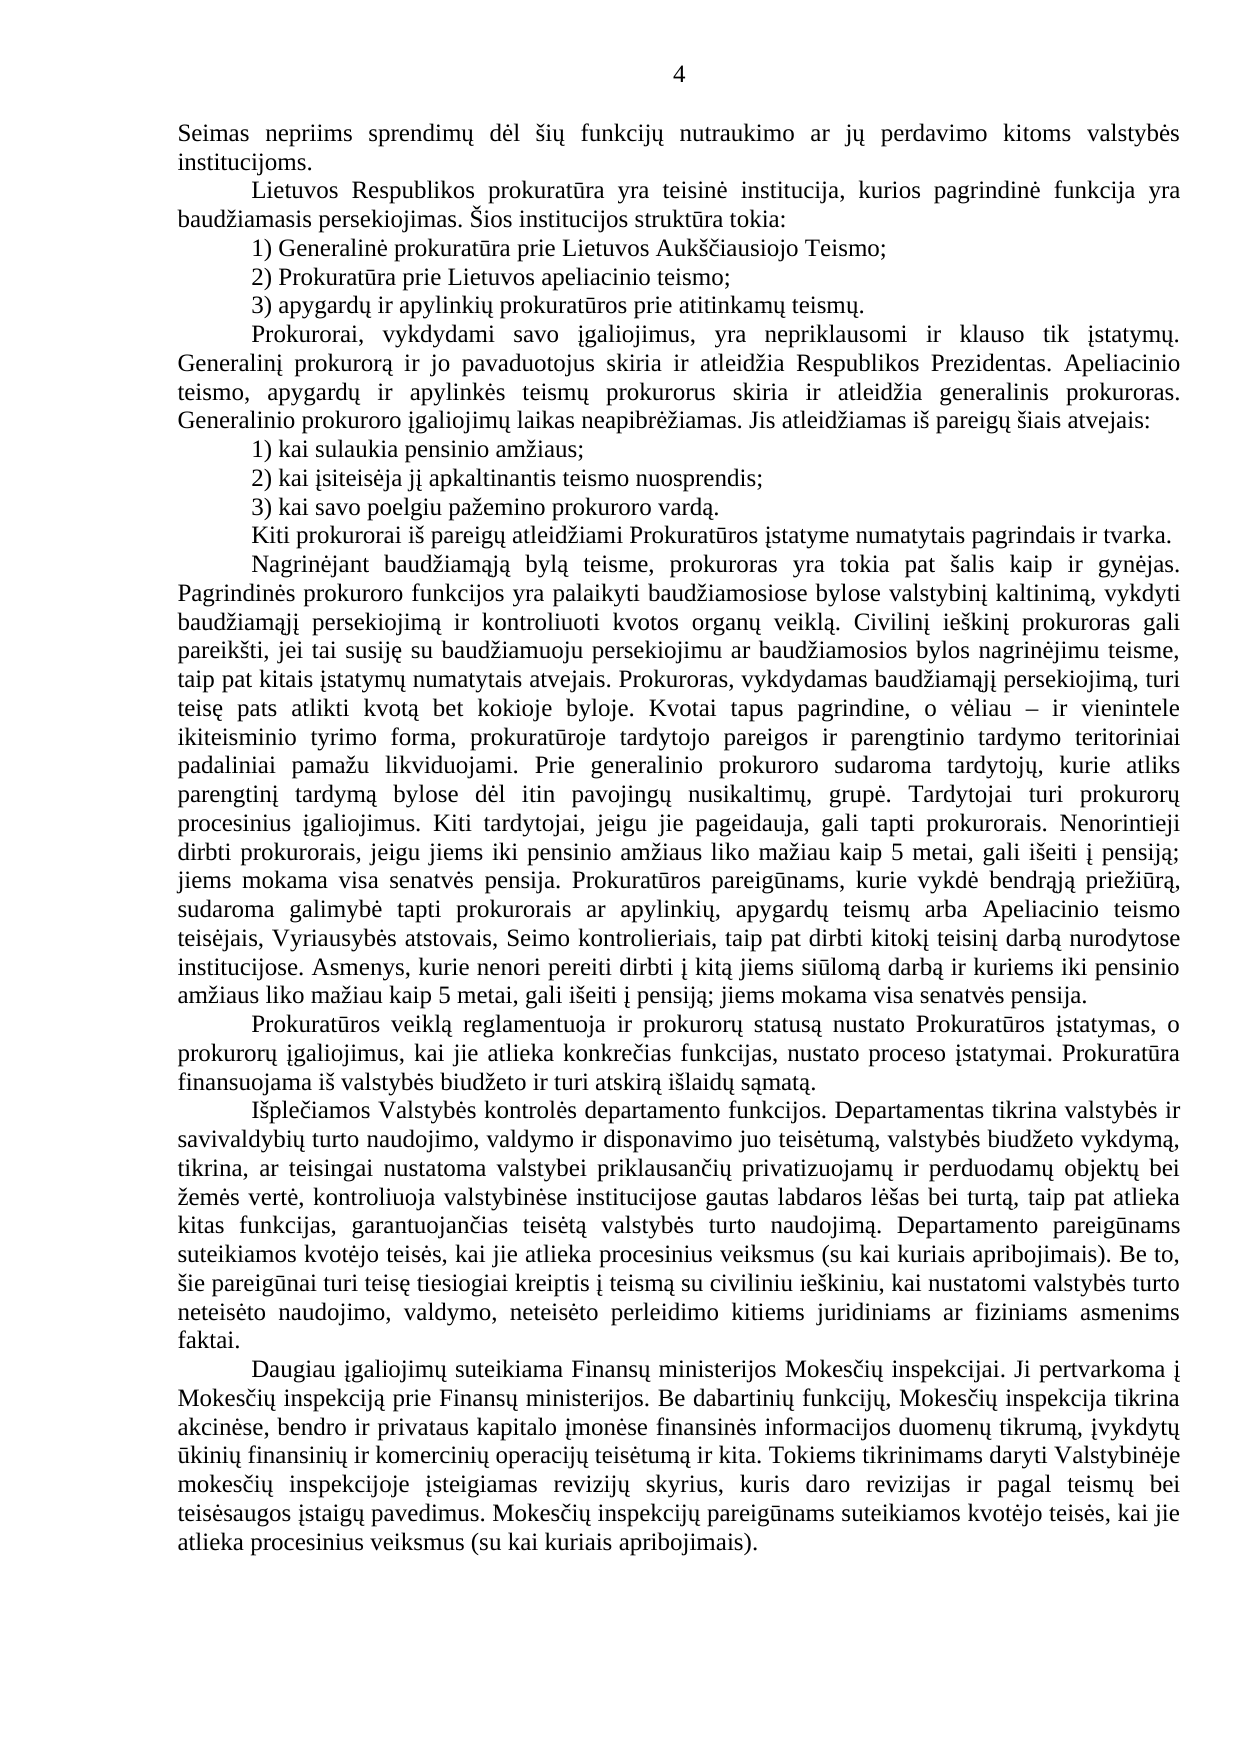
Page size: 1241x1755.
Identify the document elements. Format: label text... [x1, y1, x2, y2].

text Prokuratūros veiklą reglamentuoja ir prokurorų statusą nustato Prokuratūros įstatymas, o prokurorų įgaliojimus, kai jie atlieka konkrečias funkcijas, nustato proceso įstatymai. Prokuratūra finansuojama iš valstybės biudžeto ir turi atskirą išlaidų sąmatą. [177, 1009, 1181, 1096]
text 1) kai sulaukia pensinio amžiaus; [177, 434, 1181, 463]
text 1) Generalinė prokuratūra prie Lietuvos Aukščiausiojo Teismo; [177, 233, 1181, 262]
text Nagrinėjant baudžiamąją bylą teisme, prokuroras yra tokia pat šalis kaip ir gynėjas. Pagrindinės prokuroro funkcijos yra palaikyti baudžiamosiose bylose valstybinį kaltinimą, vykdyti baudžiamąjį persekiojimą ir kontroliuoti kvotos organų veiklą. Civilinį ieškinį prokuroras gali pareikšti, jei tai susiję su baudžiamuoju persekiojimu ar baudžiamosios bylos nagrinėjimu teisme, taip pat kitais įstatymų numatytais atvejais. Prokuroras, vykdydamas baudžiamąjį persekiojimą, turi teisę pats atlikti kvotą bet kokioje byloje. Kvotai tapus pagrindine, o vėliau – ir vienintele ikiteisminio tyrimo forma, prokuratūroje tardytojo pareigos ir parengtinio tardymo teritoriniai padaliniai pamažu likviduojami. Prie generalinio prokuroro sudaroma tardytojų, kurie atliks parengtinį tardymą bylose dėl itin pavojingų nusikaltimų, grupė. Tardytojai turi prokurorų procesinius įgaliojimus. Kiti tardytojai, jeigu jie pageidauja, gali tapti prokurorais. Nenorintieji dirbti prokurorais, jeigu jiems iki pensinio amžiaus liko mažiau kaip 5 metai, gali išeiti į pensiją; jiems mokama visa senatvės pensija. Prokuratūros pareigūnams, kurie vykdė bendrąją priežiūrą, sudaroma galimybė tapti prokurorais ar apylinkių, apygardų teismų arba Apeliacinio teismo teisėjais, Vyriausybės atstovais, Seimo kontrolieriais, taip pat dirbti kitokį teisinį darbą nurodytose institucijose. Asmenys, kurie nenori pereiti dirbti į kitą jiems siūlomą darbą ir kuriems iki pensinio amžiaus liko mažiau kaip 5 metai, gali išeiti į pensiją; jiems mokama visa senatvės pensija. [177, 549, 1181, 1009]
text Kiti prokurorai iš pareigų atleidžiami Prokuratūros įstatyme numatytais pagrindais ir tvarka. [177, 521, 1181, 549]
text 2) Prokuratūra prie Lietuvos apeliacinio teismo; [177, 262, 1181, 291]
text Prokurorai, vykdydami savo įgaliojimus, yra nepriklausomi ir klauso tik įstatymų. Generalinį prokurorą ir jo pavaduotojus skiria ir atleidžia Respublikos Prezidentas. Apeliacinio teismo, apygardų ir apylinkės teismų prokurorus skiria ir atleidžia generalinis prokuroras. Generalinio prokuroro įgaliojimų laikas neapibrėžiamas. Jis atleidžiamas iš pareigų šiais atvejais: [177, 319, 1181, 434]
text Lietuvos Respublikos prokuratūra yra teisinė institucija, kurios pagrindinė funkcija yra baudžiamasis persekiojimas. Šios institucijos struktūra tokia: [177, 176, 1181, 233]
text 3) kai savo poelgiu pažemino prokuroro vardą. [177, 492, 1181, 521]
text 2) kai įsiteisėja jį apkaltinantis teismo nuosprendis; [177, 463, 1181, 492]
text Daugiau įgaliojimų suteikiama Finansų ministerijos Mokesčių inspekcijai. Ji pertvarkoma į Mokesčių inspekciją prie Finansų ministerijos. Be dabartinių funkcijų, Mokesčių inspekcija tikrina akcinėse, bendro ir privataus kapitalo įmonėse finansinės informacijos duomenų tikrumą, įvykdytų ūkinių finansinių ir komercinių operacijų teisėtumą ir kita. Tokiems tikrinimams daryti Valstybinėje mokesčių inspekcijoje įsteigiamas revizijų skyrius, kuris daro revizijas ir pagal teismų bei teisėsaugos įstaigų pavedimus. Mokesčių inspekcijų pareigūnams suteikiamos kvotėjo teisės, kai jie atlieka procesinius veiksmus (su kai kuriais apribojimais). [177, 1354, 1181, 1556]
text Seimas nepriims sprendimų dėl šių funkcijų nutraukimo ar jų perdavimo kitoms valstybės institucijoms. [177, 118, 1181, 176]
text 3) apygardų ir apylinkių prokuratūros prie atitinkamų teismų. [177, 291, 1181, 319]
text Išplečiamos Valstybės kontrolės departamento funkcijos. Departamentas tikrina valstybės ir savivaldybių turto naudojimo, valdymo ir disponavimo juo teisėtumą, valstybės biudžeto vykdymą, tikrina, ar teisingai nustatoma valstybei priklausančių privatizuojamų ir perduodamų objektų bei žemės vertė, kontroliuoja valstybinėse institucijose gautas labdaros lėšas bei turtą, taip pat atlieka kitas funkcijas, garantuojančias teisėtą valstybės turto naudojimą. Departamento pareigūnams suteikiamos kvotėjo teisės, kai jie atlieka procesinius veiksmus (su kai kuriais apribojimais). Be to, šie pareigūnai turi teisę tiesiogiai kreiptis į teismą su civiliniu ieškiniu, kai nustatomi valstybės turto neteisėto naudojimo, valdymo, neteisėto perleidimo kitiems juridiniams ar fiziniams asmenims faktai. [177, 1096, 1181, 1354]
